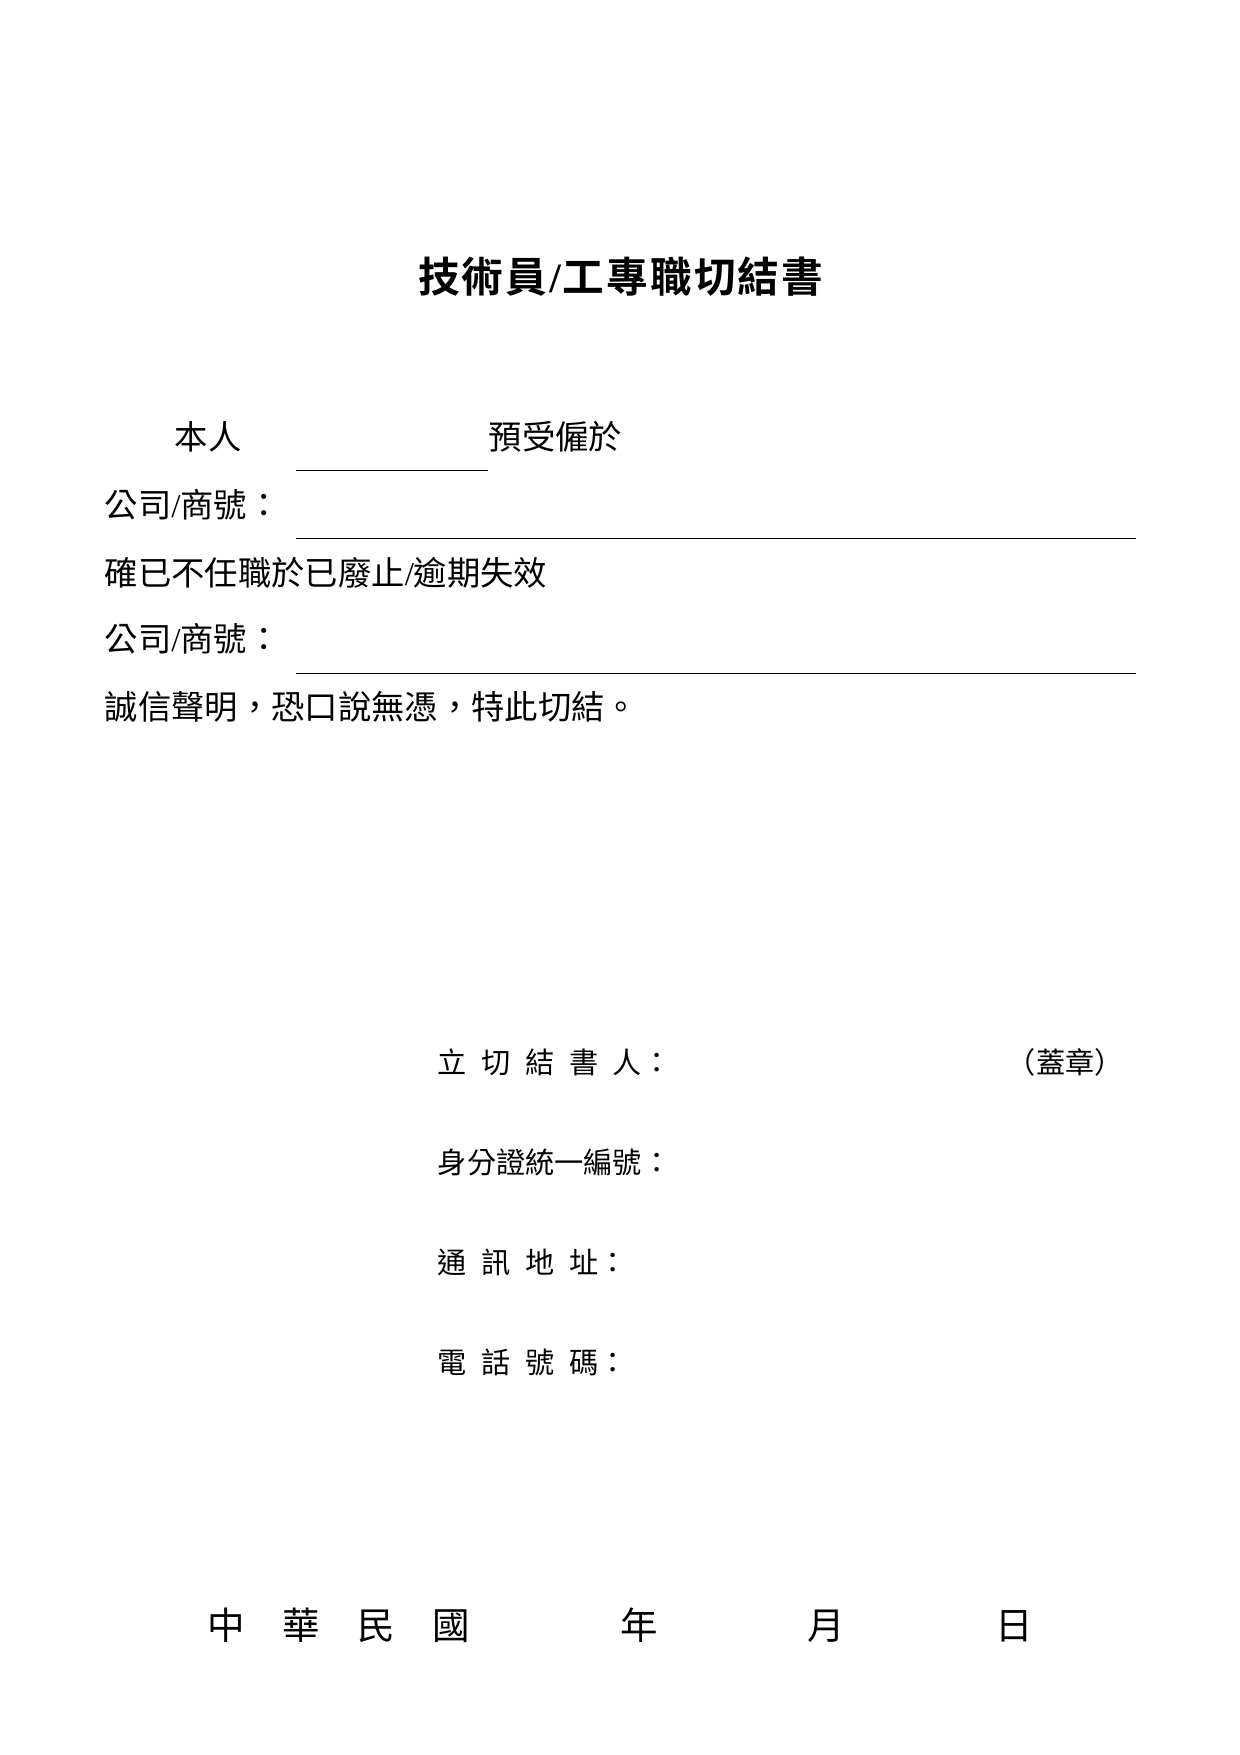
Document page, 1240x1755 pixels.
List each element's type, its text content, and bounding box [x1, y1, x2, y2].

table_cell [296, 606, 1136, 672]
table_header [104, 980, 438, 1449]
table_header 立 切 結 書 人： 身分證統一編號： 通 訊 地 址： 電 話 號 碼： [438, 980, 1006, 1449]
table_cell [296, 470, 1136, 538]
table_cell [438, 1449, 1006, 1596]
table_cell [1006, 1449, 1136, 1596]
table_cell 公司/商號： [104, 470, 296, 538]
table_cell 公司/商號： [104, 606, 296, 672]
table_cell [104, 1449, 438, 1596]
table_cell 誠信聲明，恐口說無憑，特此切結。 [104, 673, 1136, 740]
table_cell 中 華 民 國 年 月 日 [104, 1596, 1136, 1653]
table_header [296, 404, 488, 470]
table_header 預受僱於 [488, 404, 1136, 470]
table_header （蓋章） [1006, 980, 1136, 1449]
table_header 本人 [104, 404, 296, 470]
table_header 技術員/工專職切結書 [113, 213, 1128, 337]
table_cell 確已不任職於已廢止/逾期失效 [104, 538, 1136, 606]
